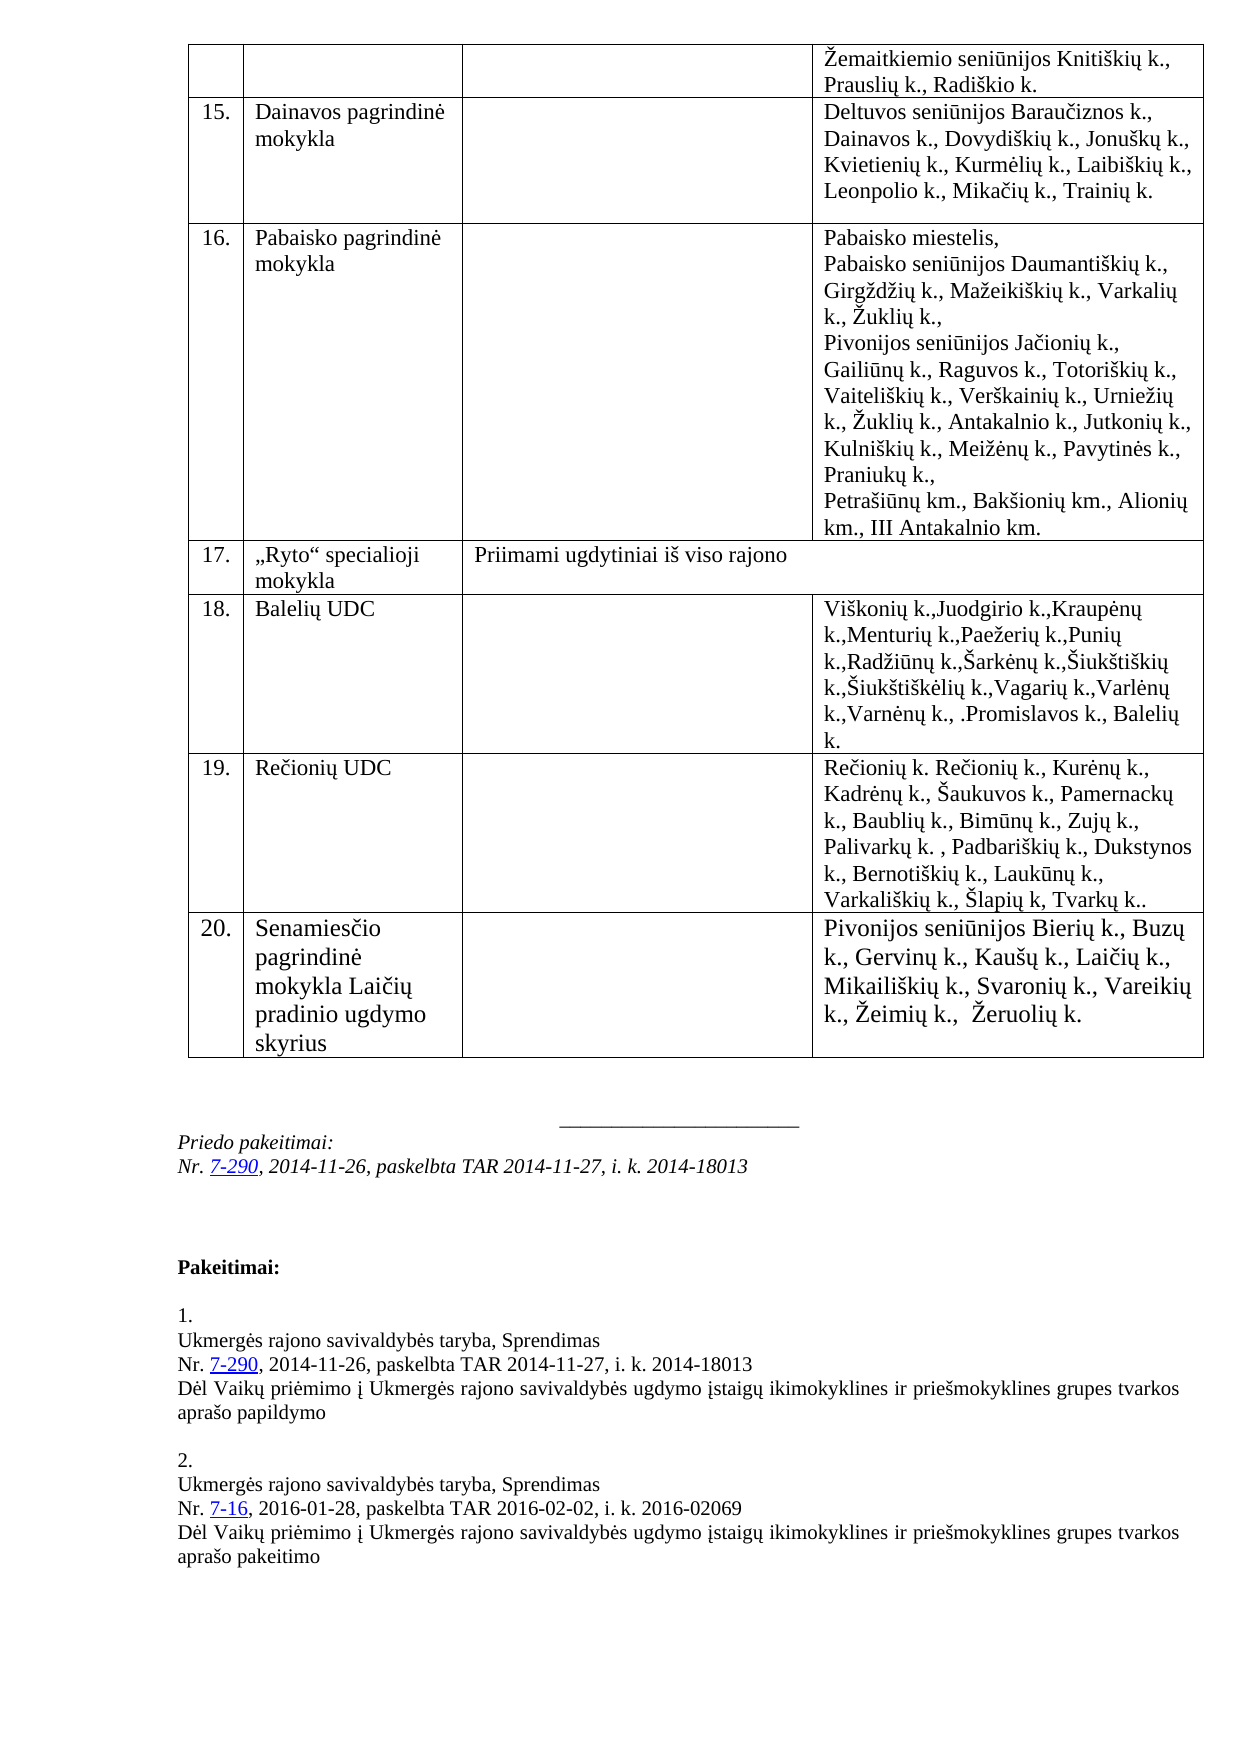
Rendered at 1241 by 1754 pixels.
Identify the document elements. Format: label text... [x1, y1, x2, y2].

text Ukmergės rajono savivaldybės taryba, Sprendimas [177, 1327, 1181, 1352]
text Dėl Vaikų priėmimo į Ukmergės rajono savivaldybės ugdymo įstaigų ikimokyklines ir priešmokyklines grupes tvarkos aprašo pakeitimo [177, 1520, 1181, 1568]
text Nr. 7-16, 2016-01-28, paskelbta TAR 2016-02-02, i. k. 2016-02069 [177, 1496, 1181, 1520]
text Priedo pakeitimai: [177, 1130, 1181, 1154]
table_cell 18. [189, 595, 243, 753]
text Nr. 7-290, 2014-11-26, paskelbta TAR 2014-11-27, i. k. 2014-18013 [177, 1154, 1181, 1178]
table_cell Senamiesčio pagrindinė mokykla Laičių pradinio ugdymo skyrius [244, 913, 462, 1057]
table_cell 15. [189, 98, 243, 223]
text Ukmergės rajono savivaldybės taryba, Sprendimas [177, 1472, 1181, 1496]
table_cell 16. [189, 224, 243, 540]
table_cell Pabaisko miestelis, Pabaisko seniūnijos Daumantiškių k., Girgždžių k., Mažeikiškių k., Varkalių k., Žuklių k., Pivonijos seniūnijos Jačionių k., Gailiūnų k., Raguvos k., Totoriškių k., Vaiteliškių k., Verškainių k., Urniežių k., Žuklių k., Antakalnio k., Jutkonių k., Kulniškių k., Meižėnų k., Pavytinės k., Praniukų k., Petrašiūnų km., Bakšionių km., Alionių km., III Antakalnio km. [813, 224, 1203, 540]
text Dėl Vaikų priėmimo į Ukmergės rajono savivaldybės ugdymo įstaigų ikimokyklines ir priešmokyklines grupes tvarkos aprašo papildymo [177, 1376, 1181, 1424]
table_cell [463, 754, 812, 912]
table_cell „Ryto“ specialioji mokykla [244, 541, 462, 594]
table_cell Rečionių k. Rečionių k., Kurėnų k., Kadrėnų k., Šaukuvos k., Pamernackų k., Baublių k., Bimūnų k., Zujų k., Palivarkų k. , Padbariškių k., Dukstynos k., Bernotiškių k., Laukūnų k., Varkališkių k., Šlapių k, Tvarkų k.. [813, 754, 1203, 912]
table_cell Dainavos pagrindinė mokykla [244, 98, 462, 223]
table_cell Deltuvos seniūnijos Baraučiznos k., Dainavos k., Dovydiškių k., Jonuškų k., Kvietienių k., Kurmėlių k., Laibiškių k., Leonpolio k., Mikačių k., Trainių k. [813, 98, 1203, 223]
table_cell Pivonijos seniūnijos Bierių k., Buzų k., Gervinų k., Kaušų k., Laičių k., Mikailiškių k., Svaronių k., Vareikių k., Žeimių k., Žeruolių k. [813, 913, 1203, 1057]
table_cell Rečionių UDC [244, 754, 462, 912]
table_cell Žemaitkiemio seniūnijos Knitiškių k., Prauslių k., Radiškio k. [813, 45, 1203, 97]
table_cell [463, 45, 812, 97]
table_cell [463, 98, 812, 223]
table_cell Balelių UDC [244, 595, 462, 753]
table_cell Pabaisko pagrindinė mokykla [244, 224, 462, 540]
text Nr. 7-290, 2014-11-26, paskelbta TAR 2014-11-27, i. k. 2014-18013 [177, 1352, 1181, 1376]
text Pakeitimai: [177, 1255, 1181, 1279]
text 1. [177, 1303, 1181, 1327]
table_cell 19. [189, 754, 243, 912]
table_cell 17. [189, 541, 243, 594]
table_cell [463, 595, 812, 753]
table_cell Priimami ugdytiniai iš viso rajono [463, 541, 1203, 594]
table_cell [463, 913, 812, 1057]
table_cell [463, 224, 812, 540]
table_cell 20. [189, 913, 243, 1057]
table_cell [189, 45, 243, 97]
text 2. [177, 1448, 1181, 1472]
text _______________________ [177, 1106, 1181, 1130]
table_cell Viškonių k.,Juodgirio k.,Kraupėnų k.,Menturių k.,Paežerių k.,Punių k.,Radžiūnų k.,Šarkėnų k.,Šiukštiškių k.,Šiukštiškėlių k.,Vagarių k.,Varlėnų k.,Varnėnų k., .Promislavos k., Balelių k. [813, 595, 1203, 753]
table_cell [244, 45, 462, 97]
